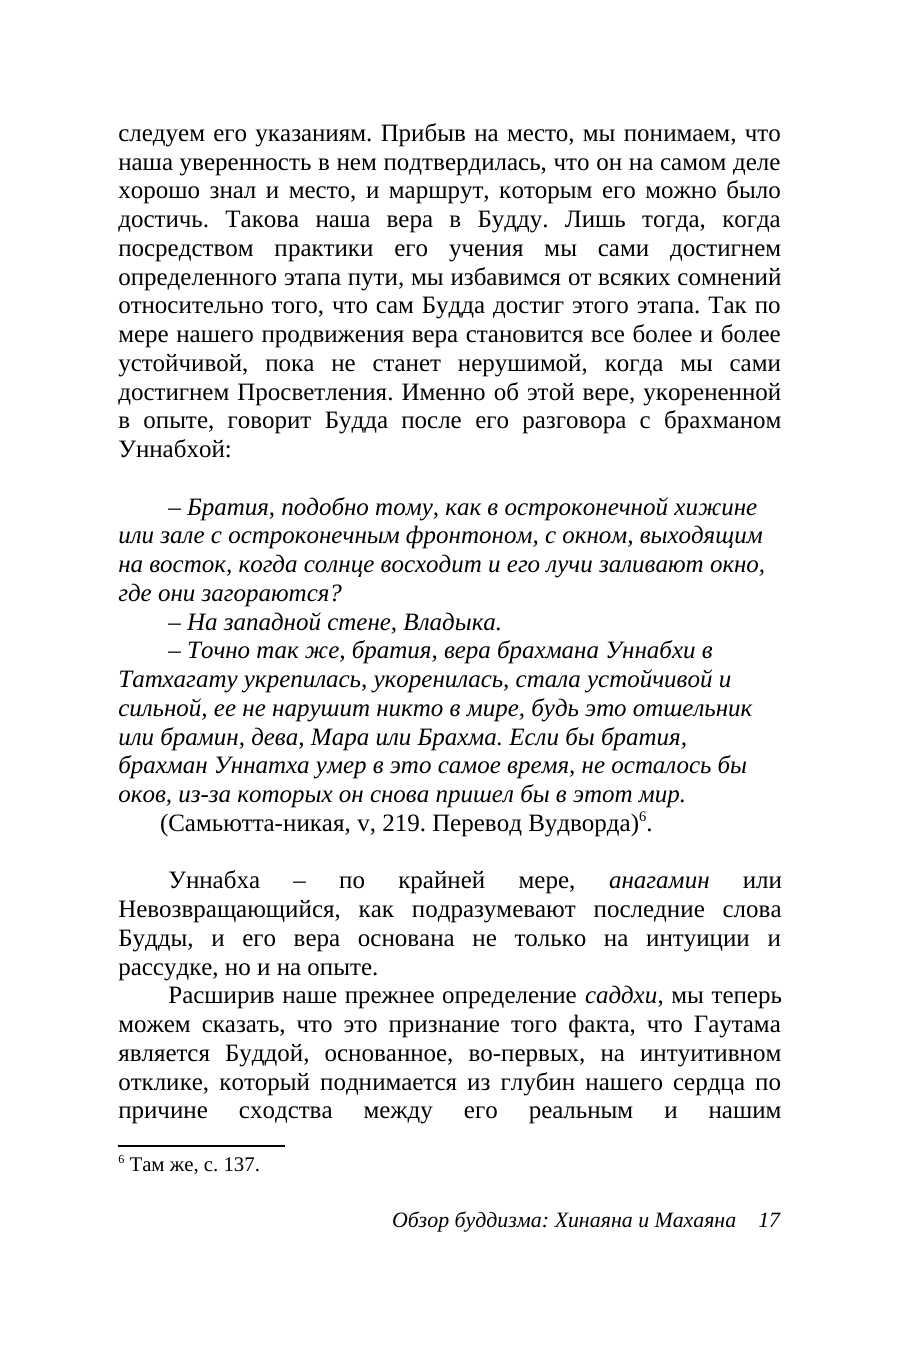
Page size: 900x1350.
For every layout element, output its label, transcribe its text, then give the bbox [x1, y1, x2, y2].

text (Самьютта-никая, v, 219. Перевод Вудворда). [118, 808, 782, 837]
text следуем его указаниям. Прибыв на место, мы понимаем, что наша уверенность в нем подтвердилась, что он на самом деле хорошо знал и место, и маршрут, которым его можно было достичь. Такова наша вера в Будду. Лишь тогда, когда посредством практики его учения мы сами достигнем определенного этапа пути, мы избавимся от всяких сомнений относительно того, что сам Будда достиг этого этапа. Так по мере нашего продвижения вера становится все более и более устойчивой, пока не станет нерушимой, когда мы сами достигнем Просветления. Именно об этой вере, укорененной в опыте, говорит Будда после его разговора с брахманом Уннабхой: [118, 118, 782, 463]
text Уннабха – по крайней мере, анагамин или Невозвращающийся, как подразумевают последние слова Будды, и его вера основана не только на интуиции и рассудке, но и на опыте. [118, 866, 782, 981]
text – Точно так же, братия, вера брахмана Уннабхи в Татхагату укрепилась, укоренилась, стала устойчивой и сильной, ее не нарушит никто в мире, будь это отшельник или брамин, дева, Мара или Брахма. Если бы братия, брахман Уннатха умер в это самое время, не осталось бы оков, из-за которых он снова пришел бы в этот мир. [118, 636, 782, 808]
text Расширив наше прежнее определение саддхи, мы теперь можем сказать, что это признание того факта, что Гаутама является Буддой, основанное, во-первых, на интуитивном отклике, который поднимается из глубин нашего сердца по причине сходства между его реальным и нашим [118, 981, 782, 1124]
text Там же, с. 137. [118, 1152, 782, 1176]
text – На западной стене, Владыка. [118, 607, 782, 636]
text – Братия, подобно тому, как в остроконечной хижине или зале с остроконечным фронтоном, с окном, выходящим на восток, когда солнце восходит и его лучи заливают окно, где они загораются? [118, 492, 782, 607]
